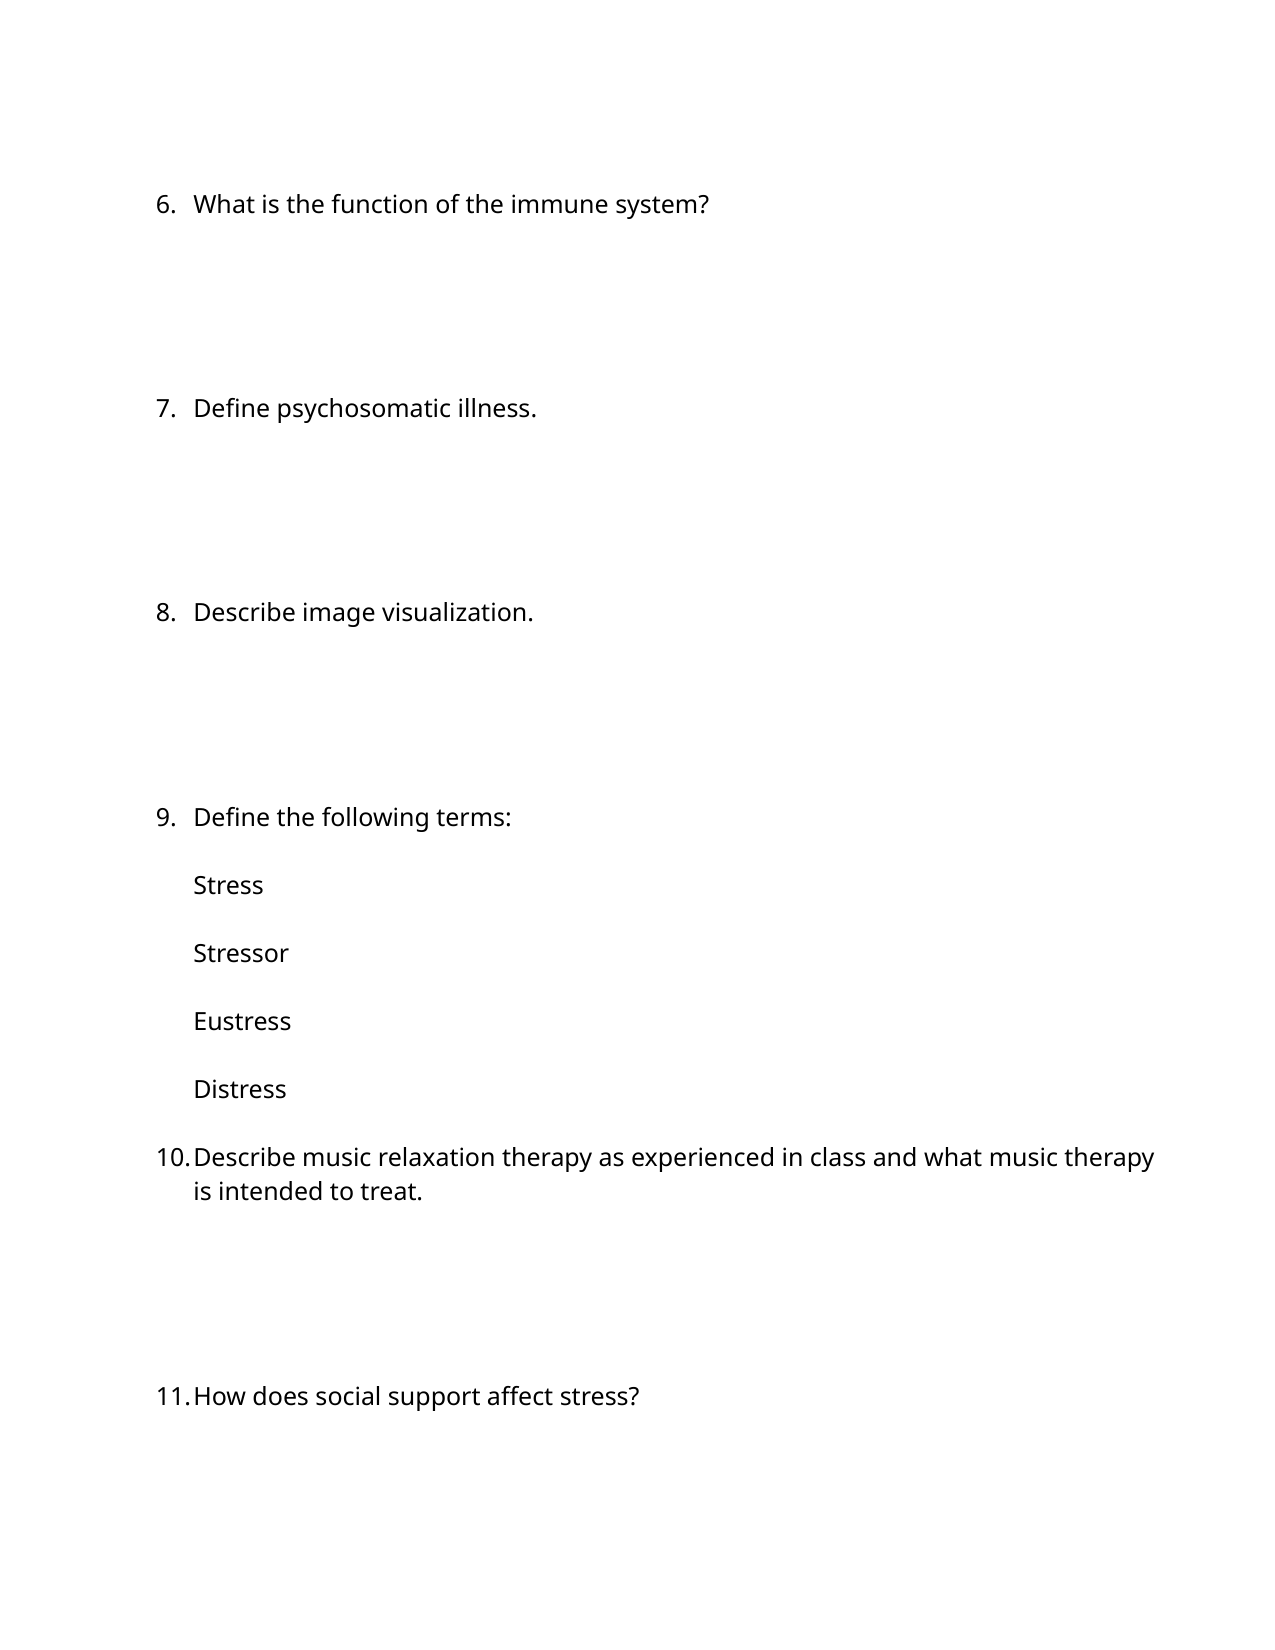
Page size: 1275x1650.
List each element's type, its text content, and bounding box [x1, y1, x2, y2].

list Describe music relaxation therapy as experienced in class and what music therapy is intended to treat. [156, 1140, 1157, 1378]
list How does social support affect stress? [156, 1378, 1157, 1515]
list Describe image visualization. [156, 595, 1157, 799]
list What is the function of the immune system? [156, 186, 1157, 391]
list Define the following terms: Stress Stressor Eustress Distress [156, 799, 1157, 1140]
list Define psychosomatic illness. [156, 391, 1157, 595]
list [156, 118, 1157, 186]
